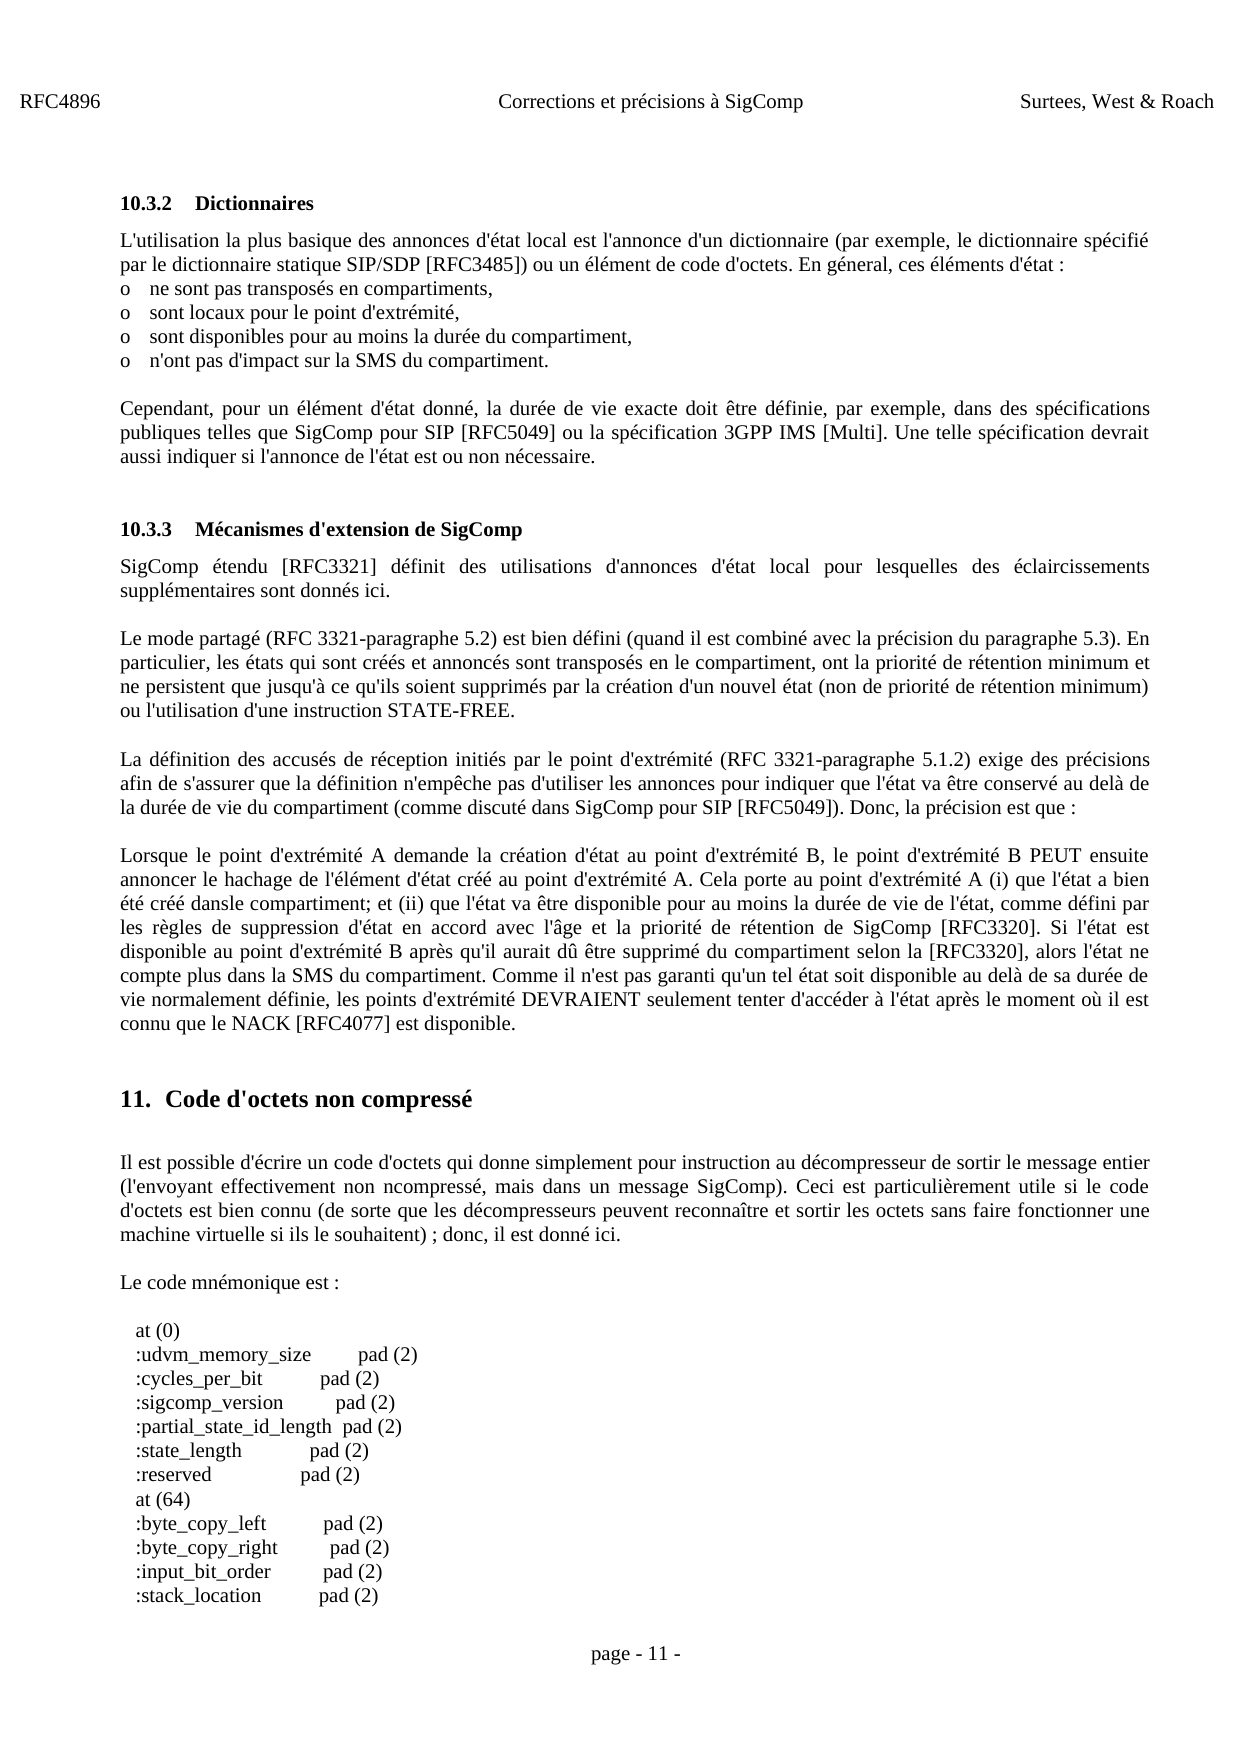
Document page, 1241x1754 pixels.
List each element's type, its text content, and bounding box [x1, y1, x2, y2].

text at (64) [120, 1486, 1151, 1511]
subtitle 11. Code d'octets non compressé [120, 1084, 1151, 1113]
text :stack_location pad (2) [120, 1583, 1151, 1607]
text o n'ont pas d'impact sur la SMS du compartiment. [120, 348, 1151, 372]
text :input_bit_order pad (2) [120, 1559, 1151, 1583]
text :reserved pad (2) [120, 1462, 1151, 1486]
text :byte_copy_left pad (2) [120, 1511, 1151, 1534]
text :byte_copy_right pad (2) [120, 1534, 1151, 1559]
text :state_length pad (2) [120, 1438, 1151, 1462]
text Lorsque le point d'extrémité A demande la création d'état au point d'extrémité B, le point d'extrémité B PEUT ensuite annoncer le hachage de l'élément d'état créé au point d'extrémité A. Cela porte au point d'extrémité A (i) que l'état a bien été créé dansle compartiment; et (ii) que l'état va être disponible pour au moins la durée de vie de l'état, comme défini par les règles de suppression d'état en accord avec l'âge et la priorité de rétention de SigComp [RFC3320]. Si l'état est disponible au point d'extrémité B après qu'il aurait dû être supprimé du compartiment selon la [RFC3320], alors l'état ne compte plus dans la SMS du compartiment. Comme il n'est pas garanti qu'un tel état soit disponible au delà de sa durée de vie normalement définie, les points d'extrémité DEVRAIENT seulement tenter d'accéder à l'état après le moment où il est connu que le NACK [RFC4077] est disponible. [120, 843, 1151, 1035]
text at (0) [120, 1318, 1151, 1342]
text Le mode partagé (RFC 3321-paragraphe 5.2) est bien défini (quand il est combiné avec la précision du paragraphe 5.3). En particulier, les états qui sont créés et annoncés sont transposés en le compartiment, ont la priorité de rétention minimum et ne persistent que jusqu'à ce qu'ils soient supprimés par la création d'un nouvel état (non de priorité de rétention minimum) ou l'utilisation d'une instruction STATE-FREE. [120, 626, 1151, 722]
text :sigcomp_version pad (2) [120, 1390, 1151, 1414]
text :udvm_memory_size pad (2) [120, 1342, 1151, 1366]
text Le code mnémonique est : [120, 1270, 1151, 1294]
text o sont disponibles pour au moins la durée du compartiment, [120, 324, 1151, 348]
text Cependant, pour un élément d'état donné, la durée de vie exacte doit être définie, par exemple, dans des spécifications publiques telles que SigComp pour SIP [RFC5049] ou la spécification 3GPP IMS [Multi]. Une telle spécification devrait aussi indiquer si l'annonce de l'état est ou non nécessaire. [120, 396, 1151, 468]
text :cycles_per_bit pad (2) [120, 1366, 1151, 1390]
text L'utilisation la plus basique des annonces d'état local est l'annonce d'un dictionnaire (par exemple, le dictionnaire spécifié par le dictionnaire statique SIP/SDP [RFC3485]) ou un élément de code d'octets. En géneral, ces éléments d'état : [120, 228, 1151, 276]
text o sont locaux pour le point d'extrémité, [120, 300, 1151, 324]
text La définition des accusés de réception initiés par le point d'extrémité (RFC 3321-paragraphe 5.1.2) exige des précisions afin de s'assurer que la définition n'empêche pas d'utiliser les annonces pour indiquer que l'état va être conservé au delà de la durée de vie du compartiment (comme discuté dans SigComp pour SIP [RFC5049]). Donc, la précision est que : [120, 746, 1151, 819]
text SigComp étendu [RFC3321] définit des utilisations d'annonces d'état local pour lesquelles des éclaircissements supplémentaires sont donnés ici. [120, 554, 1151, 602]
text Il est possible d'écrire un code d'octets qui donne simplement pour instruction au décompresseur de sortir le message entier (l'envoyant effectivement non ncompressé, mais dans un message SigComp). Ceci est particulièrement utile si le code d'octets est bien connu (de sorte que les décompresseurs peuvent reconnaître et sortir les octets sans faire fonctionner une machine virtuelle si ils le souhaitent) ; donc, il est donné ici. [120, 1149, 1151, 1246]
text :partial_state_id_length pad (2) [120, 1414, 1151, 1438]
subtitle 10.3.2 Dictionnaires [120, 191, 1151, 215]
text o ne sont pas transposés en compartiments, [120, 276, 1151, 300]
subtitle 10.3.3 Mécanismes d'extension de SigComp [120, 517, 1151, 541]
